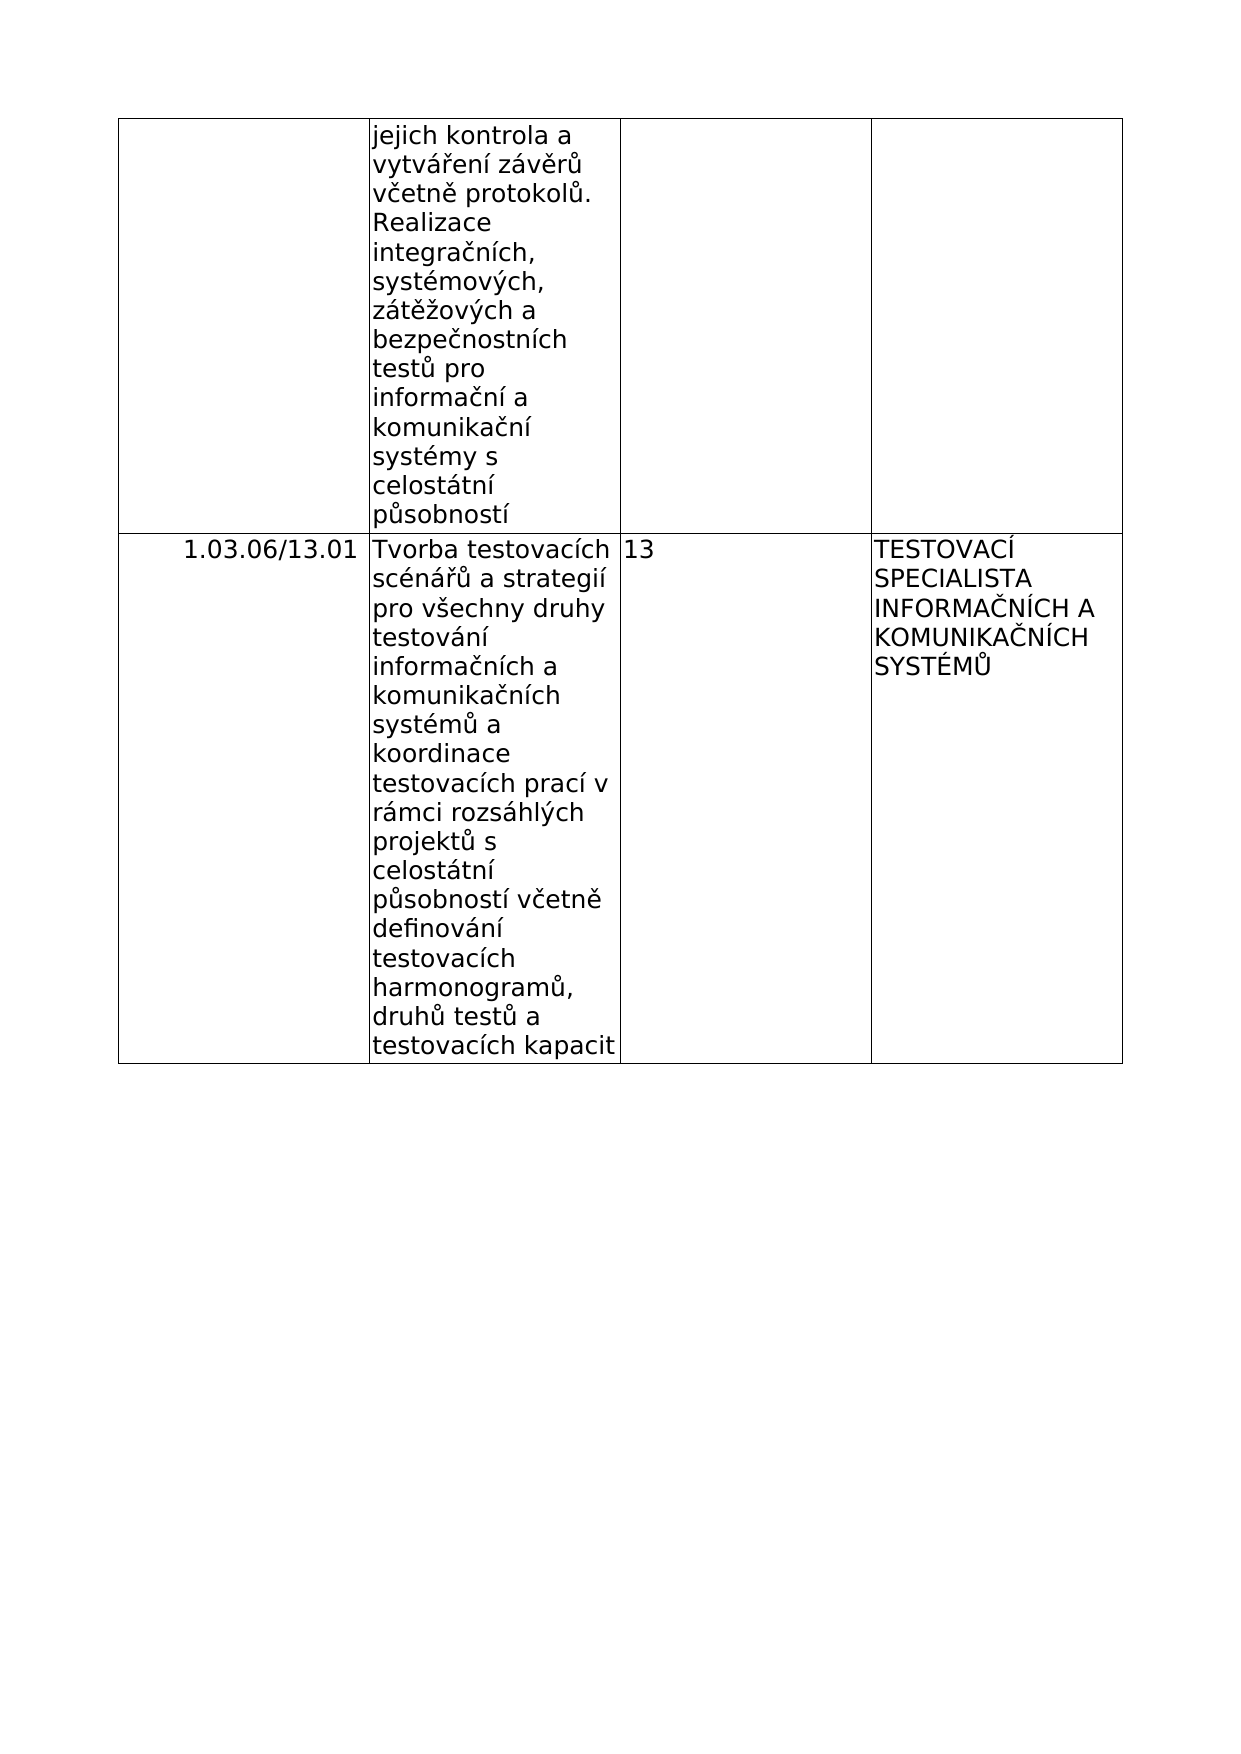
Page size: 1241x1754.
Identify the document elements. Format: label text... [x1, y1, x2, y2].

table_cell [119, 119, 369, 532]
table_cell Tvorba testovacích scénářů a strategií pro všechny druhy testování informačních a komunikačních systémů a koordinace testovacích prací v rámci rozsáhlých projektů s celostátní působností včetně definování testovacích harmonogramů, druhů testů a testovacích kapacit [370, 534, 620, 1063]
table_cell jejich kontrola a vytváření závěrů včetně protokolů. Realizace integračních, systémových, zátěžových a bezpečnostních testů pro informační a komunikační systémy s celostátní působností [370, 119, 620, 532]
table_cell TESTOVACÍ SPECIALISTA INFORMAČNÍCH A KOMUNIKAČNÍCH SYSTÉMŮ [872, 534, 1122, 1063]
table_cell 13 [621, 534, 871, 1063]
table_cell [621, 119, 871, 532]
table_cell 1.03.06/13.01 [119, 534, 369, 1063]
table_cell [872, 119, 1122, 532]
